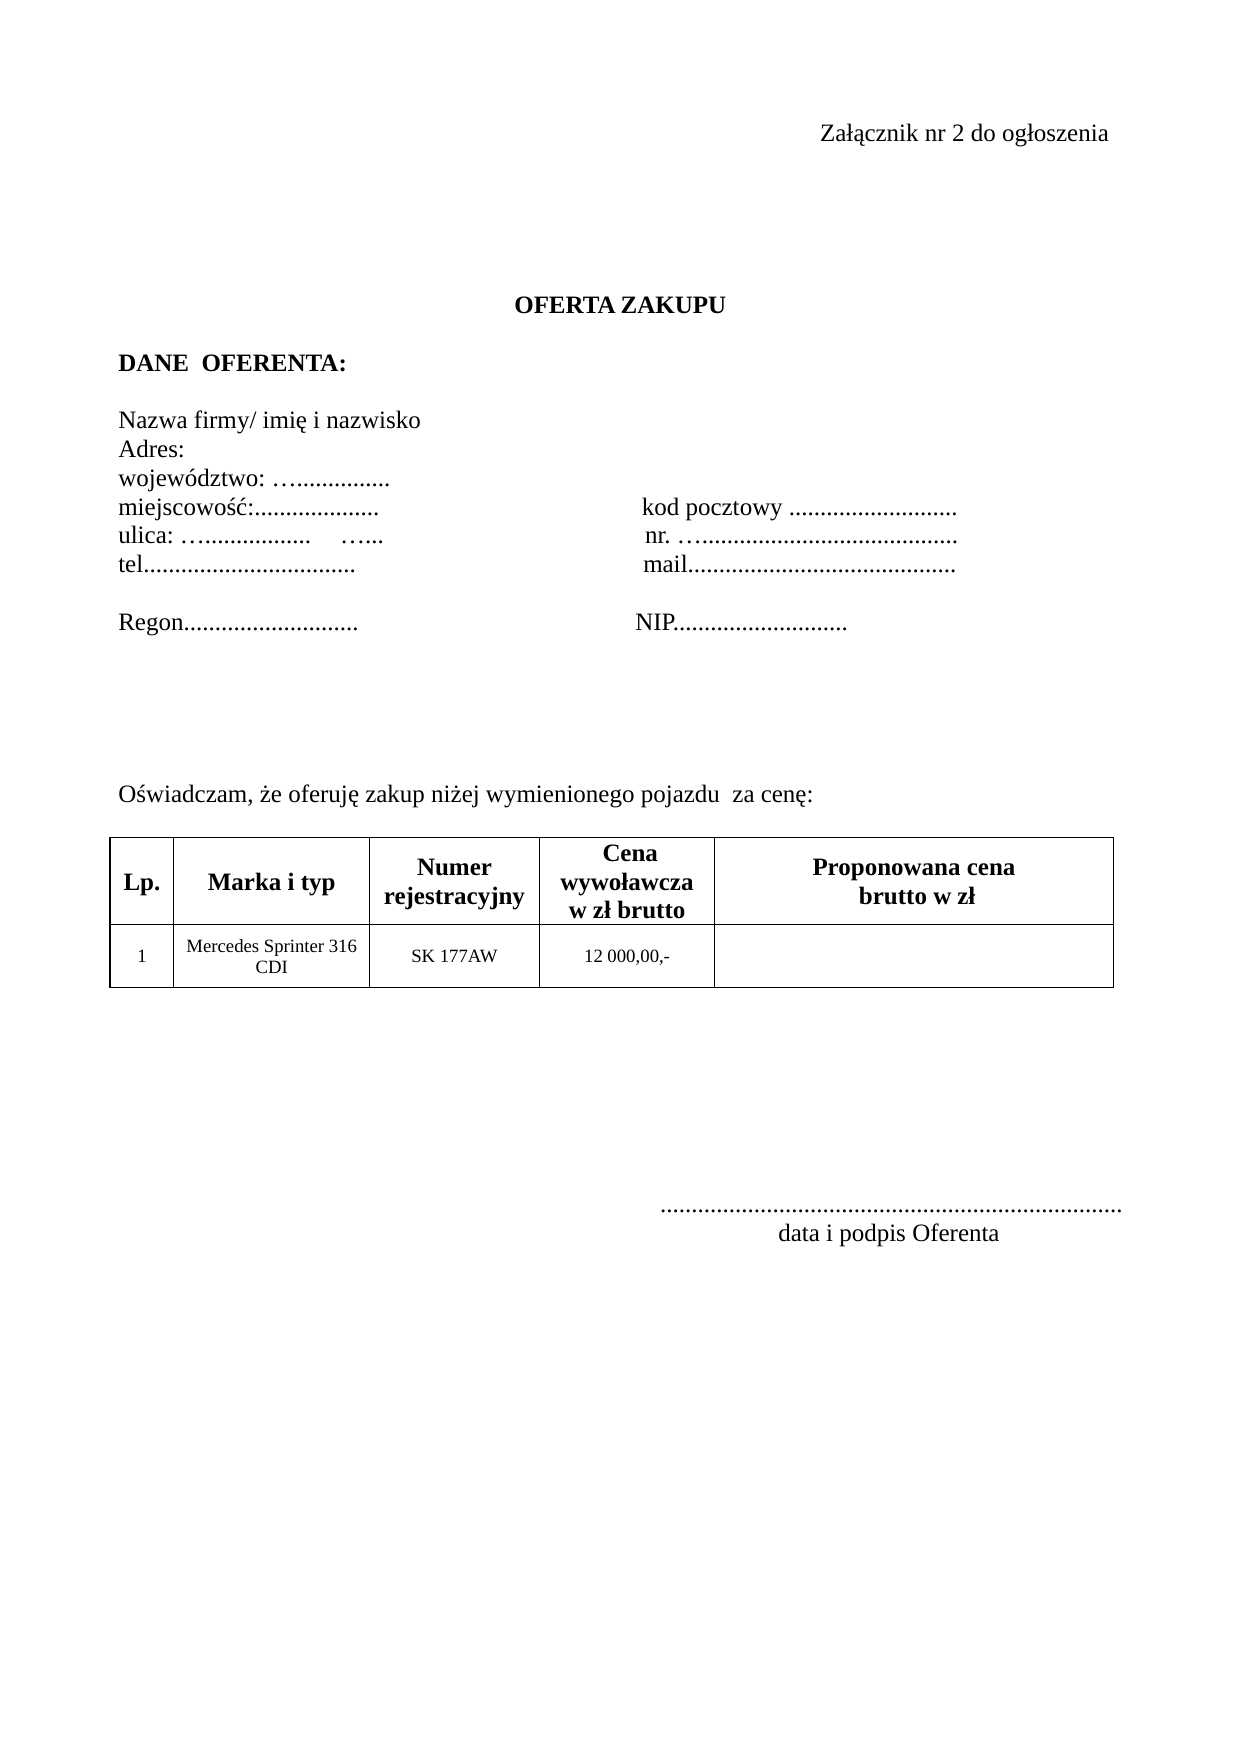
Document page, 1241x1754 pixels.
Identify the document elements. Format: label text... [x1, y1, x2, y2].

table_cell 1 [111, 925, 173, 987]
table_cell SK 177AW [370, 925, 539, 987]
text data i podpis Oferenta [118, 1218, 1122, 1247]
text DANE OFERENTA: [118, 348, 1122, 377]
text Oświadczam, że oferuję zakup niżej wymienionego pojazdu za cenę: [118, 779, 1122, 808]
table_header Marka i typ [174, 838, 369, 924]
text Załącznik nr 2 do ogłoszenia [118, 118, 1240, 147]
text ulica: …................. …... nr. …......................................... [118, 521, 1122, 549]
text województwo: …............... [118, 463, 1122, 492]
text Nazwa firmy/ imię i nazwisko [118, 406, 1122, 434]
table_cell [715, 925, 1113, 987]
text tel.................................. mail........................................... [118, 549, 1122, 578]
table_header Cena wywoławcza w zł brutto [540, 838, 714, 924]
table_cell Mercedes Sprinter 316 CDI [174, 925, 369, 987]
text OFERTA ZAKUPU [118, 291, 1122, 319]
table_header Numer rejestracyjny [370, 838, 539, 924]
text Regon............................ NIP............................ [118, 607, 1122, 636]
table_header Lp. [111, 838, 173, 924]
text .......................................................................... [118, 1189, 1122, 1218]
text miejscowość:.................... kod pocztowy ........................... [118, 492, 1122, 521]
text Adres: [118, 434, 1122, 463]
table_cell 12 000,00,- [540, 925, 714, 987]
table_header Proponowana cena brutto w zł [715, 838, 1113, 924]
